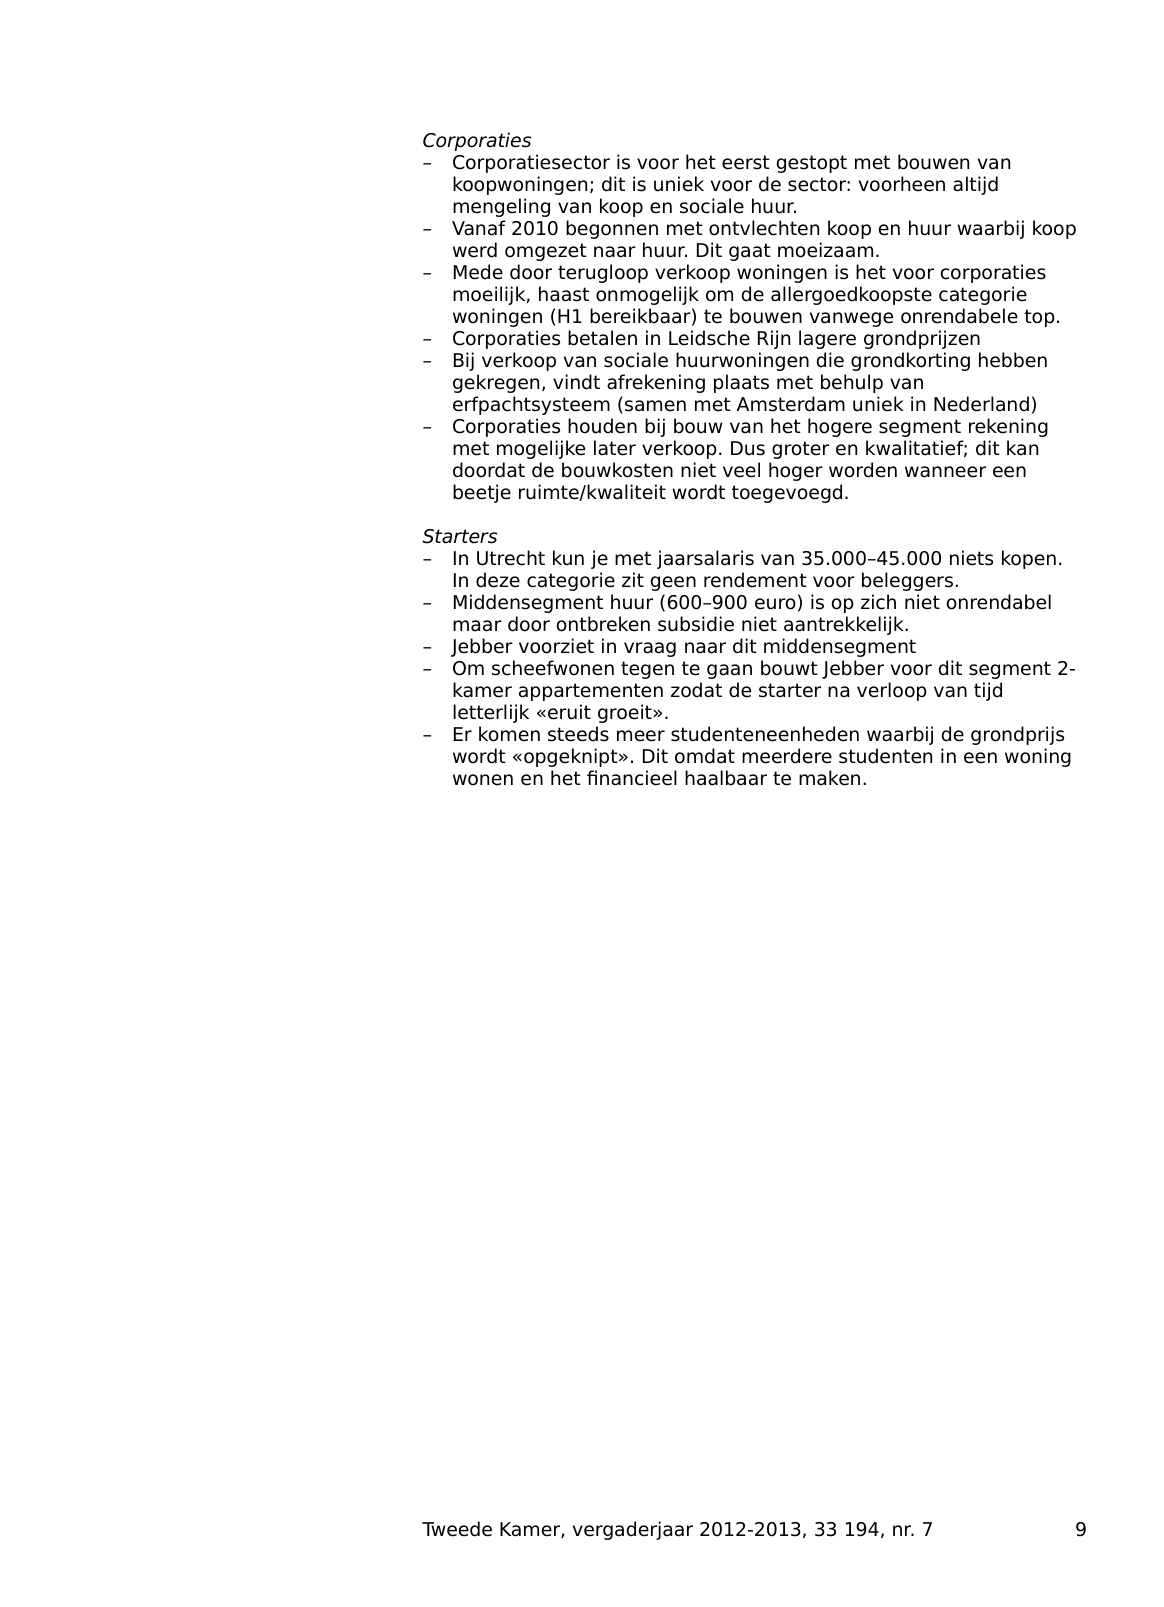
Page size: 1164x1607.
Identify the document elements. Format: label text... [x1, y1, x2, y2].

text – Bij verkoop van sociale huurwoningen die grondkorting hebben gekregen, vindt afrekening plaats met behulp van erfpachtsysteem (samen met Amsterdam uniek in Nederland) [422, 350, 1087, 416]
text – Corporaties houden bij bouw van het hogere segment rekening met mogelijke later verkoop. Dus groter en kwalitatief; dit kan doordat de bouwkosten niet veel hoger worden wanneer een beetje ruimte/kwaliteit wordt toegevoegd. [422, 416, 1087, 503]
text – In Utrecht kun je met jaarsalaris van 35.000–45.000 niets kopen. In deze categorie zit geen rendement voor beleggers. [422, 548, 1087, 592]
text – Om scheefwonen tegen te gaan bouwt Jebber voor dit segment 2-kamer appartementen zodat de starter na verloop van tijd letterlijk «eruit groeit». [422, 658, 1087, 723]
text – Jebber voorziet in vraag naar dit middensegment [422, 636, 1087, 658]
subtitle Starters [422, 526, 1087, 548]
subtitle Corporaties [422, 130, 1087, 152]
text – Er komen steeds meer studenteneenheden waarbij de grondprijs wordt «opgeknipt». Dit omdat meerdere studenten in een woning wonen en het financieel haalbaar te maken. [422, 723, 1087, 789]
text – Corporatiesector is voor het eerst gestopt met bouwen van koopwoningen; dit is uniek voor de sector: voorheen altijd mengeling van koop en sociale huur. [422, 152, 1087, 218]
text – Mede door terugloop verkoop woningen is het voor corporaties moeilijk, haast onmogelijk om de allergoedkoopste categorie woningen (H1 bereikbaar) te bouwen vanwege onrendabele top. [422, 262, 1087, 328]
text – Vanaf 2010 begonnen met ontvlechten koop en huur waarbij koop werd omgezet naar huur. Dit gaat moeizaam. [422, 218, 1087, 262]
text – Corporaties betalen in Leidsche Rijn lagere grondprijzen [422, 328, 1087, 350]
text – Middensegment huur (600–900 euro) is op zich niet onrendabel maar door ontbreken subsidie niet aantrekkelijk. [422, 592, 1087, 636]
